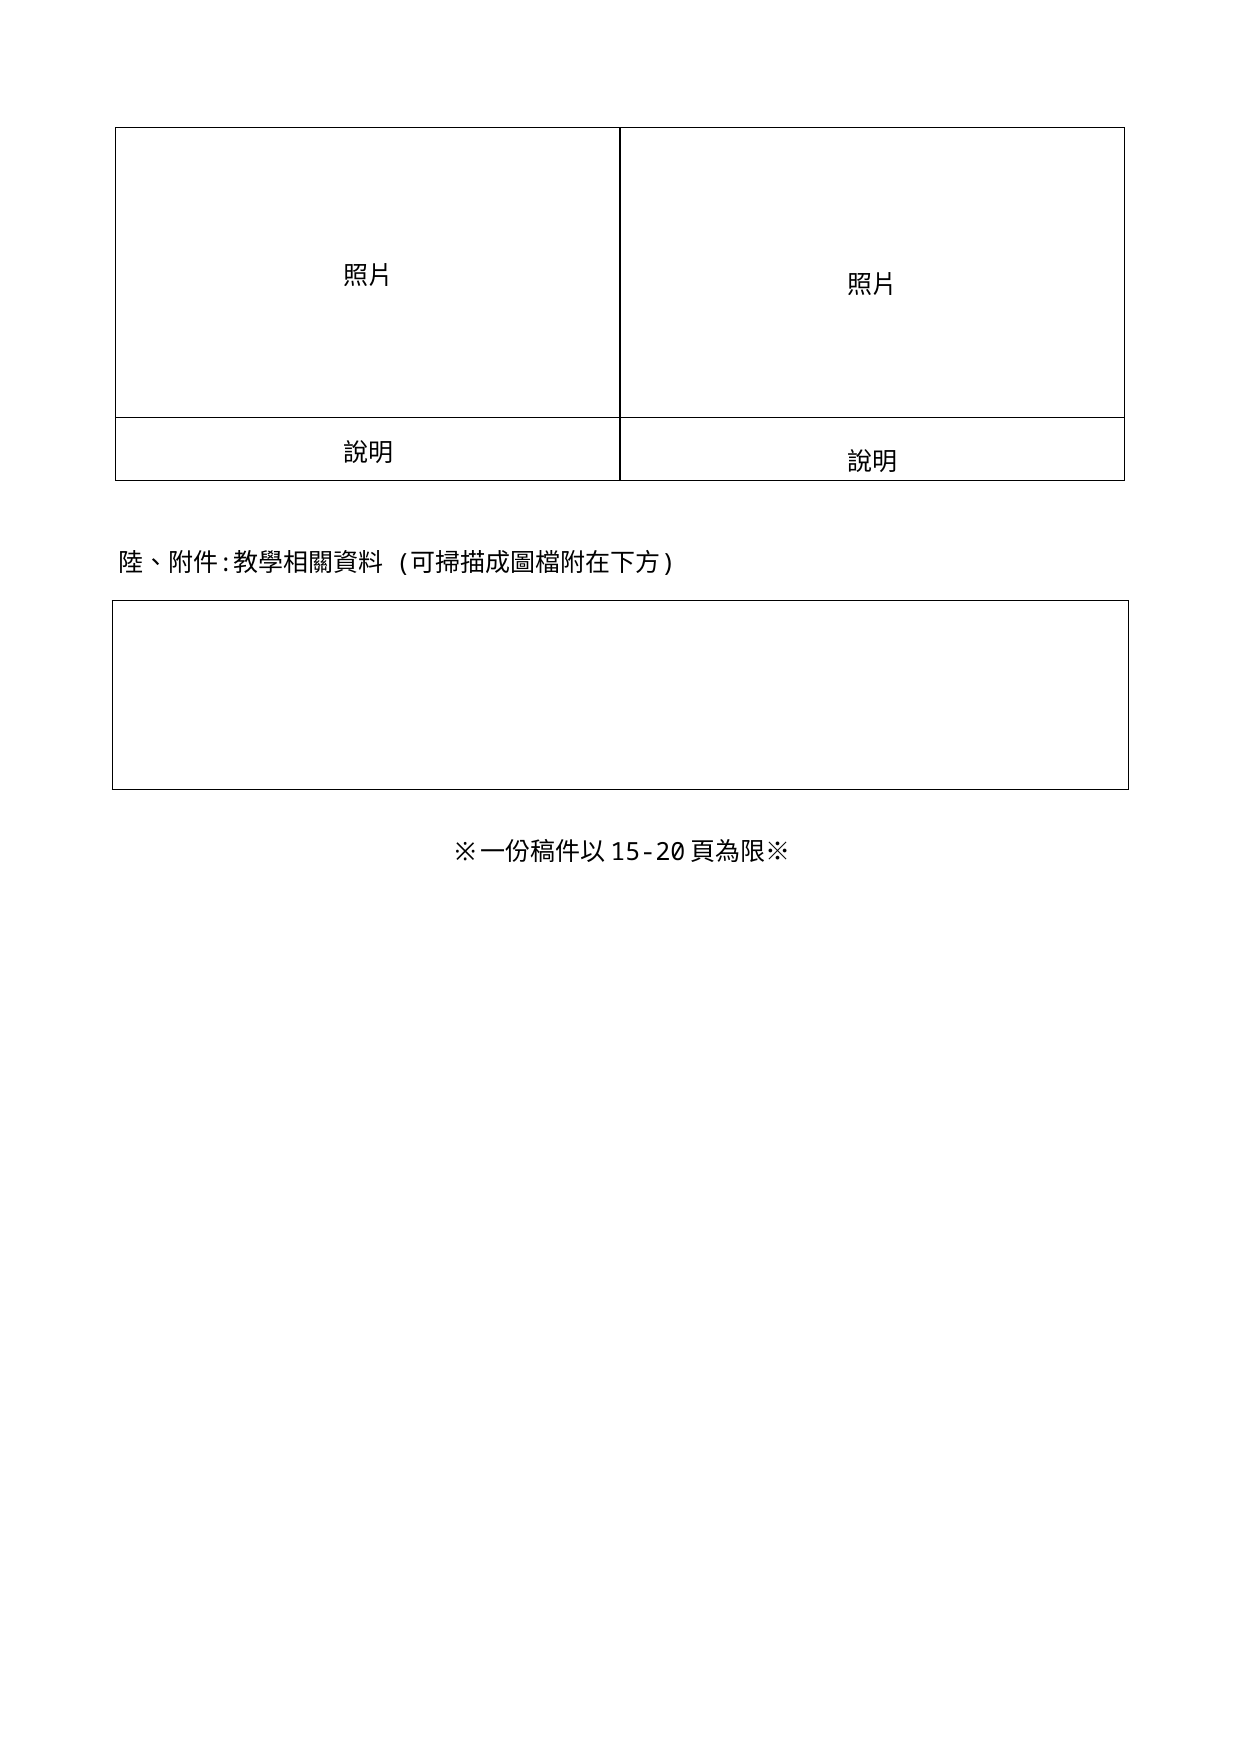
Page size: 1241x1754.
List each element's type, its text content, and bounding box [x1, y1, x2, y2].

table_header [113, 601, 1128, 788]
table_cell 說明 [621, 418, 1124, 480]
table_header 照片 [621, 128, 1124, 417]
text 陸、附件:教學相關資料 (可掃描成圖檔附在下方) [118, 519, 1122, 581]
text ※一份稿件以15-20頁為限※ [118, 808, 1122, 871]
table_cell 說明 [116, 418, 619, 480]
table_header 照片 [116, 128, 619, 417]
